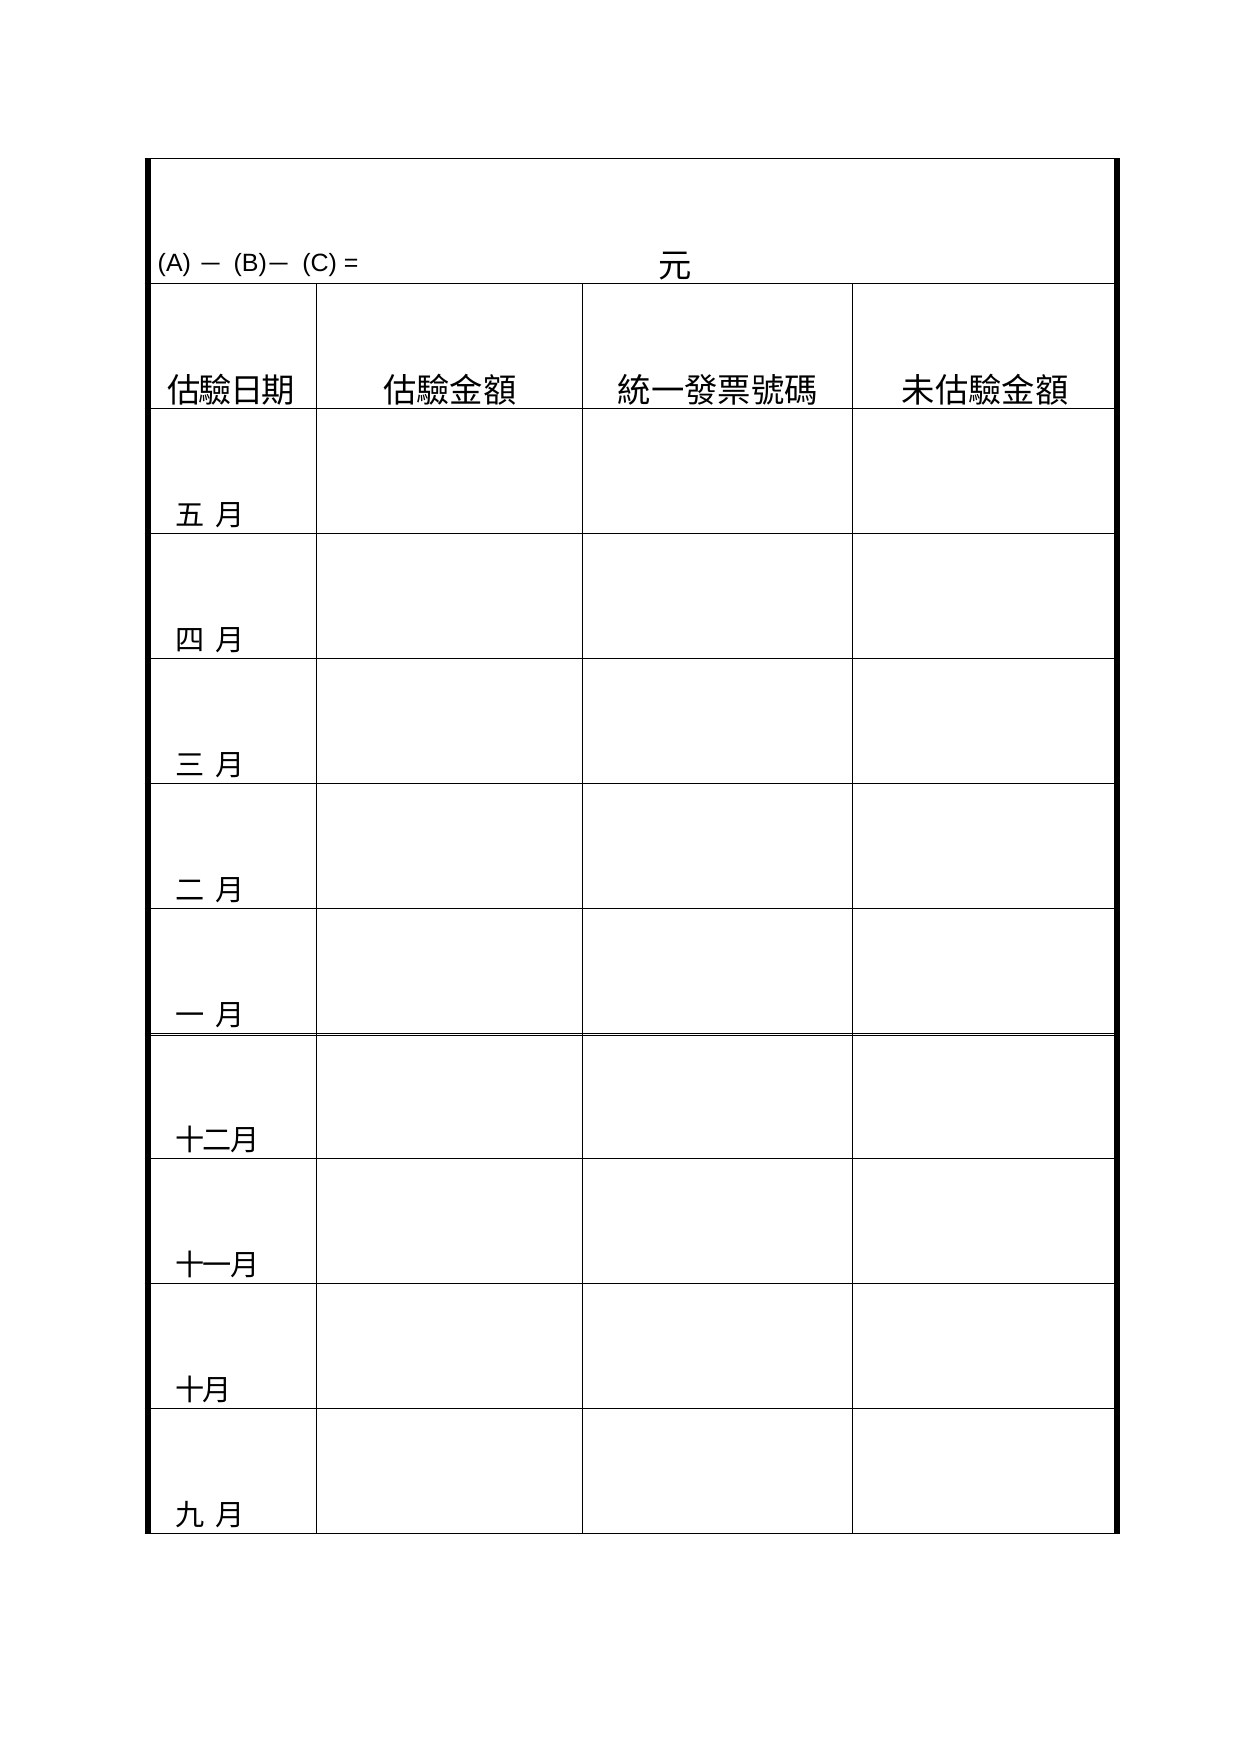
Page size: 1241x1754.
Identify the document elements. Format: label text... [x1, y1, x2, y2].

table_cell 統一發票號碼 [583, 284, 852, 408]
table_cell 三 月 [151, 659, 316, 783]
table_cell [317, 409, 582, 533]
table_cell 九 月 [151, 1409, 316, 1533]
table_cell [317, 1159, 582, 1283]
table_cell 四 月 [151, 534, 316, 658]
table_cell 未估驗金額 [853, 284, 1114, 408]
table_cell 十月 [151, 1284, 316, 1408]
table_cell [583, 659, 852, 783]
table_cell 估驗日期 [151, 284, 316, 408]
table_cell [317, 784, 582, 908]
table_cell [853, 784, 1114, 908]
table_cell [317, 1284, 582, 1408]
table_cell [853, 1036, 1114, 1158]
table_cell [583, 1409, 852, 1533]
table_cell [583, 909, 852, 1033]
table_cell [853, 534, 1114, 658]
table_cell [583, 1036, 852, 1158]
table_cell [317, 909, 582, 1033]
table_cell [853, 909, 1114, 1033]
table_cell [317, 1409, 582, 1533]
table_cell 十二月 [151, 1036, 316, 1158]
table_cell [317, 534, 582, 658]
table_cell 五 月 [151, 409, 316, 533]
table_cell [583, 534, 852, 658]
table_cell [317, 659, 582, 783]
table_cell [583, 409, 852, 533]
table_cell (A) － (B)－ (C) = 元 [151, 159, 1114, 283]
table_cell [853, 1284, 1114, 1408]
table_cell [583, 1284, 852, 1408]
table_cell [583, 784, 852, 908]
table_cell [853, 1159, 1114, 1283]
table_cell 估驗金額 [317, 284, 582, 408]
table_cell [317, 1036, 582, 1158]
table_cell 一 月 [151, 909, 316, 1033]
table_cell 十一月 [151, 1159, 316, 1283]
table_cell [583, 1159, 852, 1283]
table_cell [853, 1409, 1114, 1533]
table_cell [853, 409, 1114, 533]
table_cell [853, 659, 1114, 783]
table_cell 二 月 [151, 784, 316, 908]
